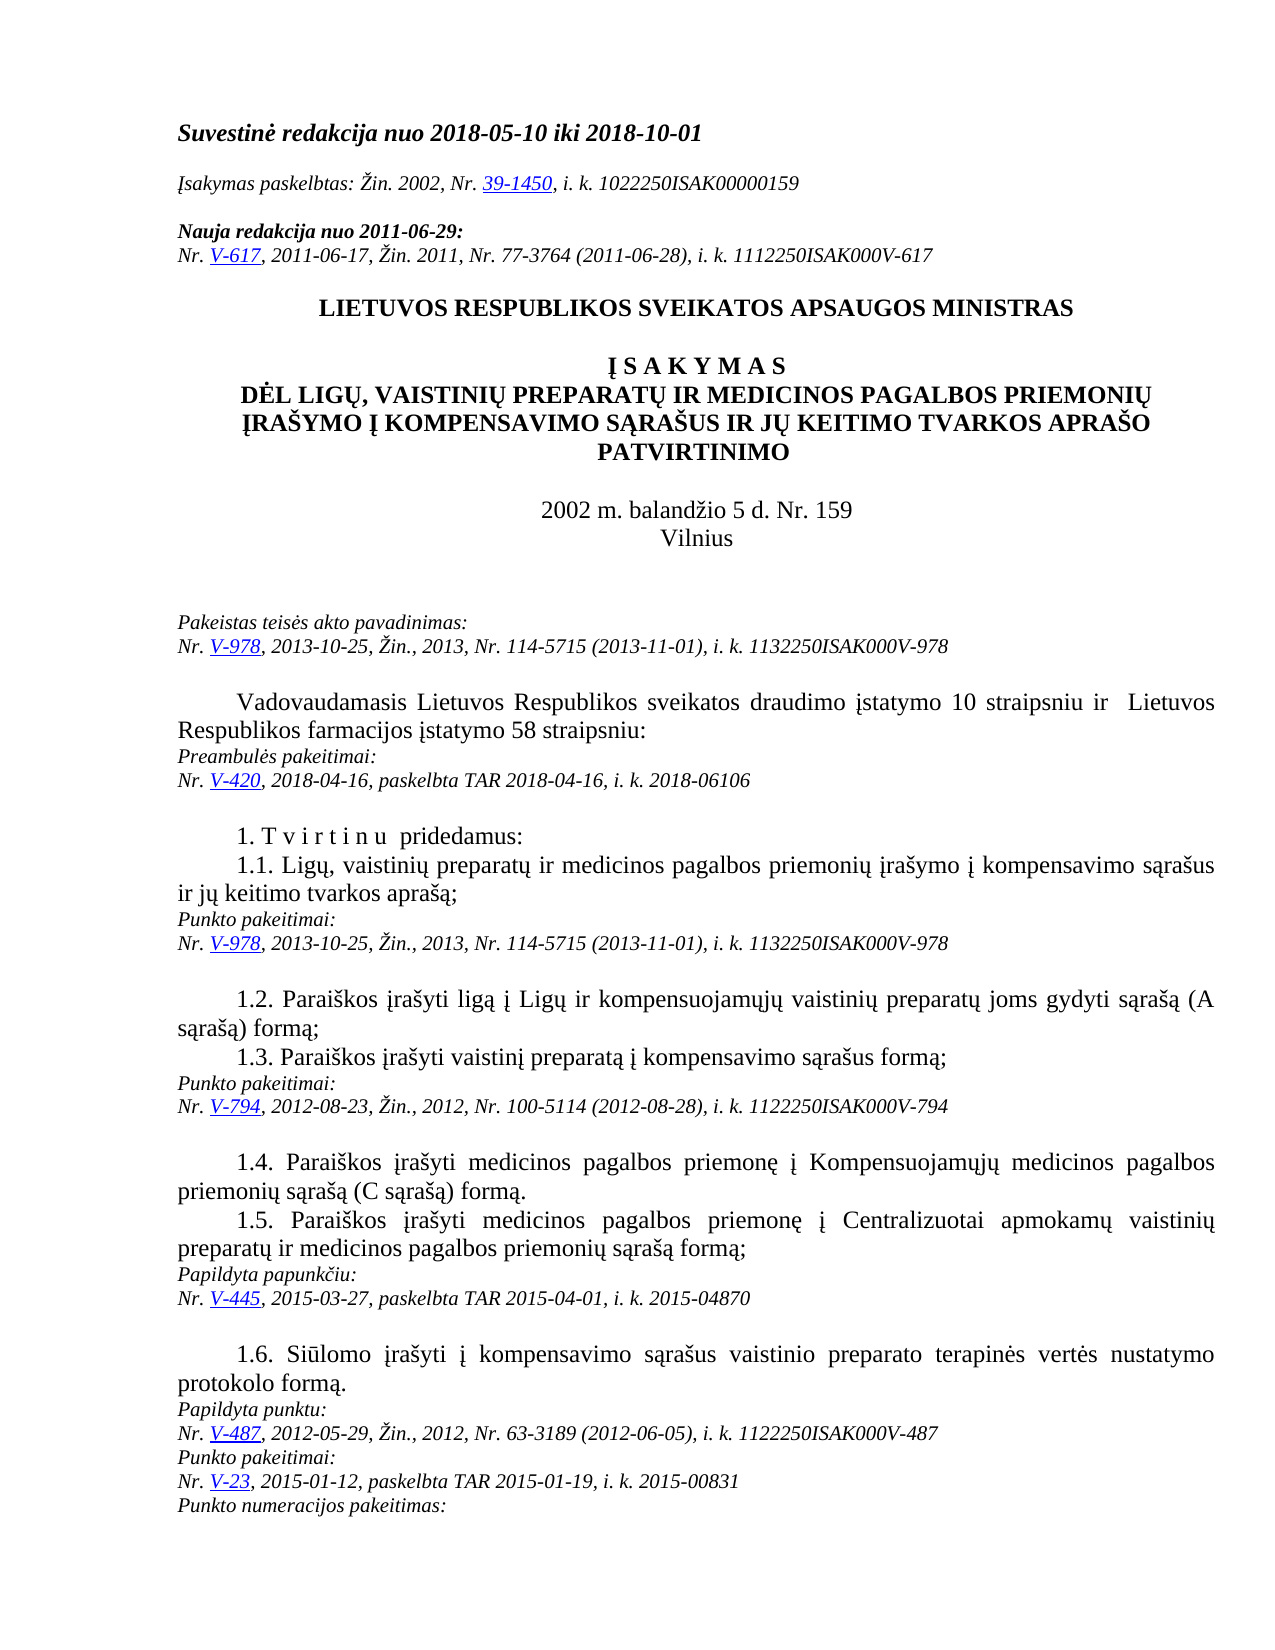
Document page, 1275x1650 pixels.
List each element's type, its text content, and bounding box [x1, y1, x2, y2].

text LIETUVOS RESPUBLIKOS SVEIKATOS APSAUGOS MINISTRAS [177, 293, 1216, 322]
text Nr. V-487, 2012-05-29, Žin., 2012, Nr. 63-3189 (2012-06-05), i. k. 1122250ISAK000V-487 [177, 1421, 1216, 1445]
text Nr. V-978, 2013-10-25, Žin., 2013, Nr. 114-5715 (2013-11-01), i. k. 1132250ISAK000V-978 [177, 931, 1216, 955]
text 1. Tvirtinu pridedamus: [177, 821, 1216, 850]
text Punkto pakeitimai: [177, 907, 1216, 931]
text Nr. V-794, 2012-08-23, Žin., 2012, Nr. 100-5114 (2012-08-28), i. k. 1122250ISAK000V-794 [177, 1094, 1216, 1118]
text Nr. V-978, 2013-10-25, Žin., 2013, Nr. 114-5715 (2013-11-01), i. k. 1132250ISAK000V-978 [177, 634, 1216, 658]
text Punkto pakeitimai: [177, 1445, 1216, 1469]
text 1.5. Paraiškos įrašyti medicinos pagalbos priemonę į Centralizuotai apmokamų vaistinių preparatų ir medicinos pagalbos priemonių sąrašą formą; [177, 1205, 1216, 1262]
text Punkto pakeitimai: [177, 1070, 1216, 1094]
text 1.4. Paraiškos įrašyti medicinos pagalbos priemonę į Kompensuojamųjų medicinos pagalbos priemonių sąrašą (C sąrašą) formą. [177, 1147, 1216, 1205]
text Papildyta papunkčiu: [177, 1262, 1216, 1286]
text 1.2. Paraiškos įrašyti ligą į Ligų ir kompensuojamųjų vaistinių preparatų joms gydyti sąrašą (A sąrašą) formą; [177, 984, 1216, 1042]
text ĮSAKYMAS [177, 351, 1216, 380]
text 2002 m. balandžio 5 d. Nr. 159 [177, 495, 1216, 523]
text Suvestinė redakcija nuo 2018-05-10 iki 2018-10-01 [177, 118, 1216, 147]
text Preambulės pakeitimai: [177, 744, 1216, 768]
text Nr. V-617, 2011-06-17, Žin. 2011, Nr. 77-3764 (2011-06-28), i. k. 1112250ISAK000V-617 [177, 243, 1216, 267]
text Nauja redakcija nuo 2011-06-29: [177, 219, 1216, 243]
text 1.6. Siūlomo įrašyti į kompensavimo sąrašus vaistinio preparato terapinės vertės nustatymo protokolo formą. [177, 1339, 1216, 1397]
text Vadovaudamasis Lietuvos Respublikos sveikatos draudimo įstatymo 10 straipsniu ir Lietuvos Respublikos farmacijos įstatymo 58 straipsniu: [177, 687, 1216, 744]
text 1.1. Ligų, vaistinių preparatų ir medicinos pagalbos priemonių įrašymo į kompensavimo sąrašus ir jų keitimo tvarkos aprašą; [177, 850, 1216, 907]
text Nr. V-420, 2018-04-16, paskelbta TAR 2018-04-16, i. k. 2018-06106 [177, 768, 1216, 792]
text Pakeistas teisės akto pavadinimas: [177, 610, 1216, 634]
text Nr. V-23, 2015-01-12, paskelbta TAR 2015-01-19, i. k. 2015-00831 [177, 1469, 1216, 1493]
text Papildyta punktu: [177, 1397, 1216, 1421]
text Įsakymas paskelbtas: Žin. 2002, Nr. 39-1450, i. k. 1022250ISAK00000159 [177, 171, 1216, 195]
text DĖL LIGŲ, VAISTINIŲ PREPARATŲ IR MEDICINOS PAGALBOS PRIEMONIŲ ĮRAŠYMO Į KOMPENSAVIMO SĄRAŠUS IR JŲ KEITIMO TVARKOS APRAŠO PATVIRTINIMO [177, 380, 1216, 466]
text Vilnius [177, 523, 1216, 552]
text Nr. V-445, 2015-03-27, paskelbta TAR 2015-04-01, i. k. 2015-04870 [177, 1286, 1216, 1310]
text Punkto numeracijos pakeitimas: [177, 1493, 1216, 1517]
text 1.3. Paraiškos įrašyti vaistinį preparatą į kompensavimo sąrašus formą; [177, 1042, 1216, 1070]
